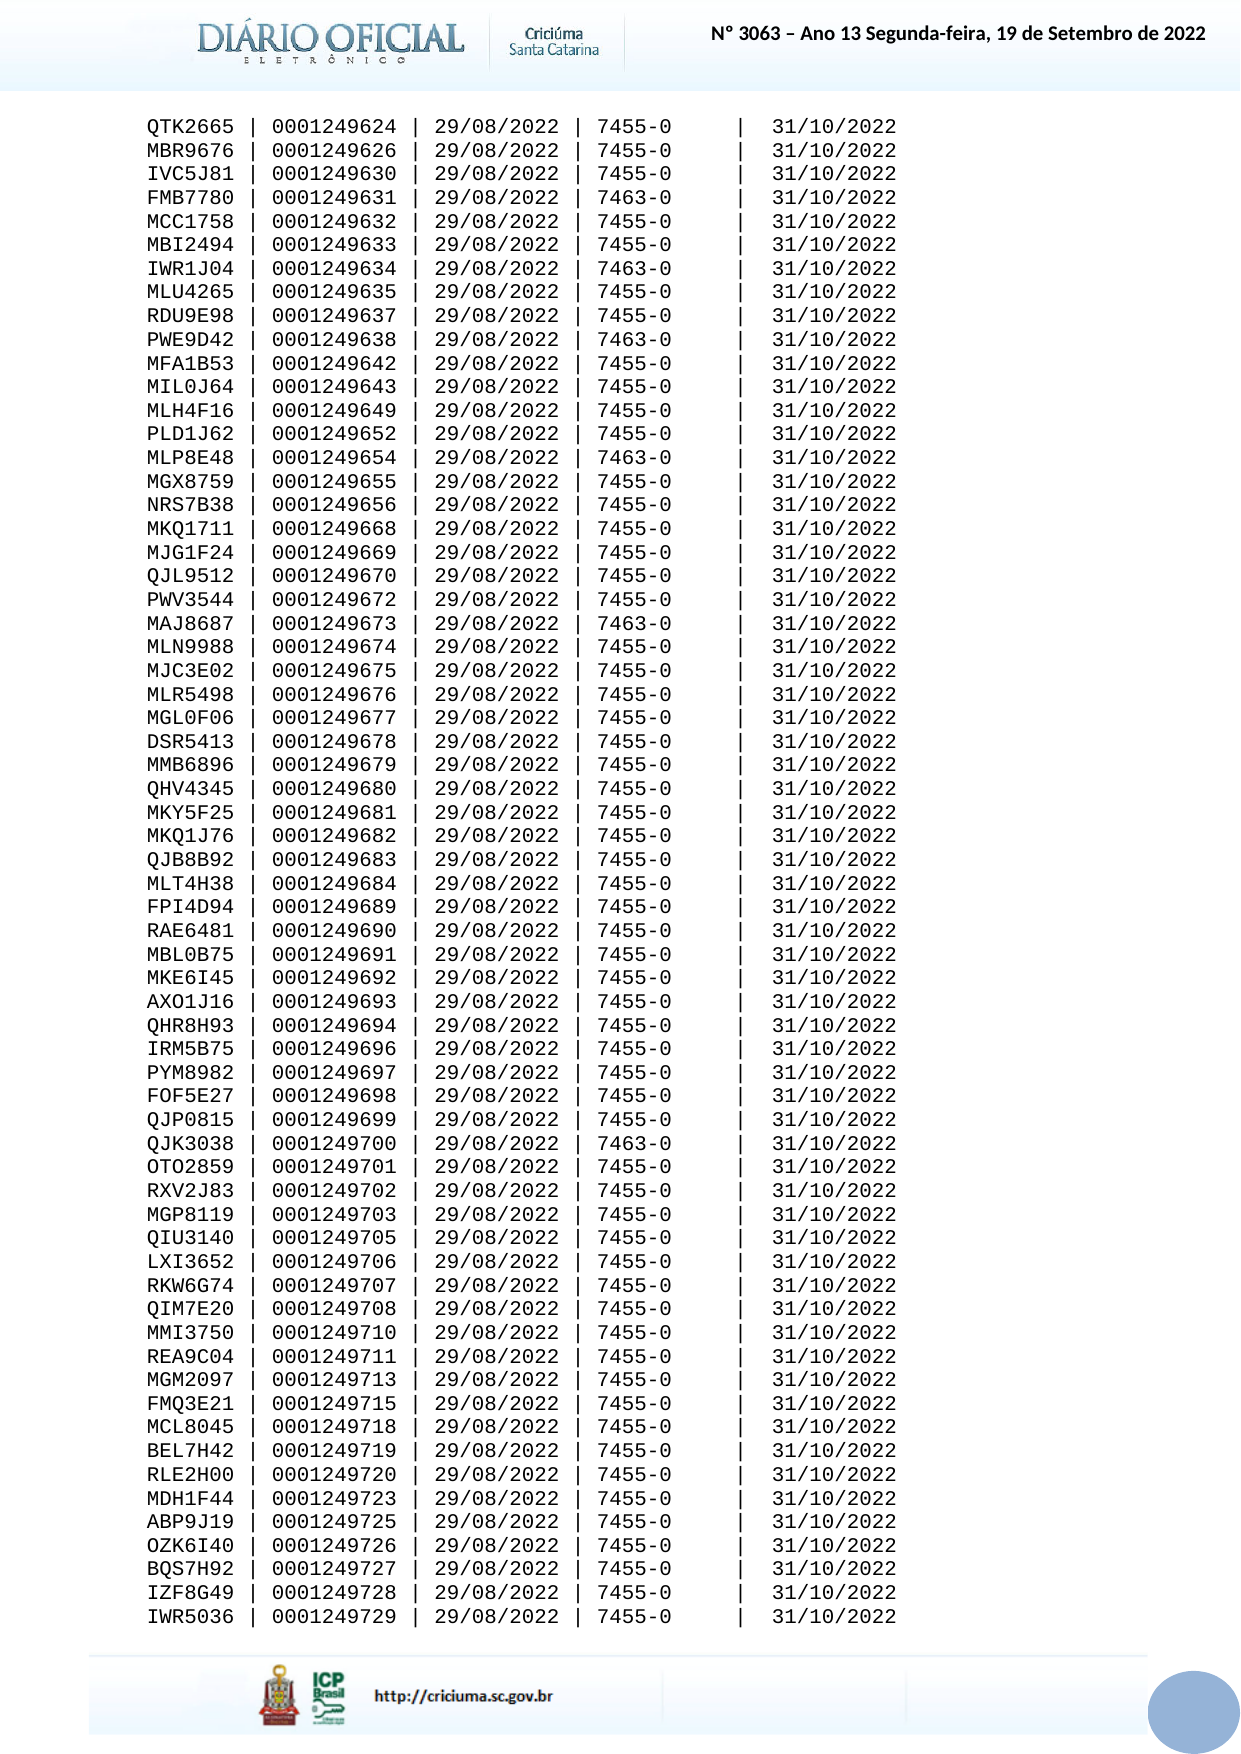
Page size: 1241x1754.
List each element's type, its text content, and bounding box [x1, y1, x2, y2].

text MJC3E02 | 0001249675 | 29/08/2022 | 7455-0 | 31/10/2022 [59, 660, 1167, 683]
text PLD1J62 | 0001249652 | 29/08/2022 | 7455-0 | 31/10/2022 [59, 423, 1167, 447]
text PYM8982 | 0001249697 | 29/08/2022 | 7455-0 | 31/10/2022 [59, 1062, 1167, 1086]
text MBI2494 | 0001249633 | 29/08/2022 | 7455-0 | 31/10/2022 [59, 234, 1167, 258]
text REA9C04 | 0001249711 | 29/08/2022 | 7455-0 | 31/10/2022 [59, 1346, 1167, 1369]
text FMQ3E21 | 0001249715 | 29/08/2022 | 7455-0 | 31/10/2022 [59, 1393, 1167, 1417]
text RXV2J83 | 0001249702 | 29/08/2022 | 7455-0 | 31/10/2022 [59, 1180, 1167, 1204]
text QJP0815 | 0001249699 | 29/08/2022 | 7455-0 | 31/10/2022 [59, 1109, 1167, 1133]
text QHV4345 | 0001249680 | 29/08/2022 | 7455-0 | 31/10/2022 [59, 778, 1167, 802]
text MLR5498 | 0001249676 | 29/08/2022 | 7455-0 | 31/10/2022 [59, 683, 1167, 707]
text IWR1J04 | 0001249634 | 29/08/2022 | 7463-0 | 31/10/2022 [59, 258, 1167, 282]
text MFA1B53 | 0001249642 | 29/08/2022 | 7455-0 | 31/10/2022 [59, 352, 1167, 376]
text IWR5036 | 0001249729 | 29/08/2022 | 7455-0 | 31/10/2022 [59, 1606, 1167, 1629]
text RLE2H00 | 0001249720 | 29/08/2022 | 7455-0 | 31/10/2022 [59, 1464, 1167, 1487]
text QHR8H93 | 0001249694 | 29/08/2022 | 7455-0 | 31/10/2022 [59, 1014, 1167, 1038]
text MAJ8687 | 0001249673 | 29/08/2022 | 7463-0 | 31/10/2022 [59, 613, 1167, 636]
text FMB7780 | 0001249631 | 29/08/2022 | 7463-0 | 31/10/2022 [59, 187, 1167, 211]
text IVC5J81 | 0001249630 | 29/08/2022 | 7455-0 | 31/10/2022 [59, 163, 1167, 187]
text MLT4H38 | 0001249684 | 29/08/2022 | 7455-0 | 31/10/2022 [59, 873, 1167, 896]
text FOF5E27 | 0001249698 | 29/08/2022 | 7455-0 | 31/10/2022 [59, 1086, 1167, 1109]
text MMI3750 | 0001249710 | 29/08/2022 | 7455-0 | 31/10/2022 [59, 1322, 1167, 1346]
text MCC1758 | 0001249632 | 29/08/2022 | 7455-0 | 31/10/2022 [59, 211, 1167, 234]
text QIM7E20 | 0001249708 | 29/08/2022 | 7455-0 | 31/10/2022 [59, 1298, 1167, 1322]
text QJB8B92 | 0001249683 | 29/08/2022 | 7455-0 | 31/10/2022 [59, 849, 1167, 873]
text RAE6481 | 0001249690 | 29/08/2022 | 7455-0 | 31/10/2022 [59, 920, 1167, 944]
text MBR9676 | 0001249626 | 29/08/2022 | 7455-0 | 31/10/2022 [59, 140, 1167, 163]
text MCL8045 | 0001249718 | 29/08/2022 | 7455-0 | 31/10/2022 [59, 1417, 1167, 1440]
text OZK6I40 | 0001249726 | 29/08/2022 | 7455-0 | 31/10/2022 [59, 1535, 1167, 1558]
text QIU3140 | 0001249705 | 29/08/2022 | 7455-0 | 31/10/2022 [59, 1227, 1167, 1251]
text MGX8759 | 0001249655 | 29/08/2022 | 7455-0 | 31/10/2022 [59, 471, 1167, 494]
text DSR5413 | 0001249678 | 29/08/2022 | 7455-0 | 31/10/2022 [59, 731, 1167, 754]
text MLH4F16 | 0001249649 | 29/08/2022 | 7455-0 | 31/10/2022 [59, 400, 1167, 423]
text MJG1F24 | 0001249669 | 29/08/2022 | 7455-0 | 31/10/2022 [59, 542, 1167, 565]
text LXI3652 | 0001249706 | 29/08/2022 | 7455-0 | 31/10/2022 [59, 1251, 1167, 1275]
text ABP9J19 | 0001249725 | 29/08/2022 | 7455-0 | 31/10/2022 [59, 1511, 1167, 1535]
text PWE9D42 | 0001249638 | 29/08/2022 | 7463-0 | 31/10/2022 [59, 329, 1167, 352]
text MBL0B75 | 0001249691 | 29/08/2022 | 7455-0 | 31/10/2022 [59, 944, 1167, 967]
text FPI4D94 | 0001249689 | 29/08/2022 | 7455-0 | 31/10/2022 [59, 896, 1167, 920]
text MKQ1J76 | 0001249682 | 29/08/2022 | 7455-0 | 31/10/2022 [59, 825, 1167, 849]
text MGL0F06 | 0001249677 | 29/08/2022 | 7455-0 | 31/10/2022 [59, 707, 1167, 731]
text IRM5B75 | 0001249696 | 29/08/2022 | 7455-0 | 31/10/2022 [59, 1038, 1167, 1062]
text MIL0J64 | 0001249643 | 29/08/2022 | 7455-0 | 31/10/2022 [59, 376, 1167, 400]
text MKE6I45 | 0001249692 | 29/08/2022 | 7455-0 | 31/10/2022 [59, 967, 1167, 991]
text MKQ1711 | 0001249668 | 29/08/2022 | 7455-0 | 31/10/2022 [59, 518, 1167, 542]
text OTO2859 | 0001249701 | 29/08/2022 | 7455-0 | 31/10/2022 [59, 1156, 1167, 1180]
text NRS7B38 | 0001249656 | 29/08/2022 | 7455-0 | 31/10/2022 [59, 494, 1167, 518]
text AXO1J16 | 0001249693 | 29/08/2022 | 7455-0 | 31/10/2022 [59, 991, 1167, 1014]
text QJK3038 | 0001249700 | 29/08/2022 | 7463-0 | 31/10/2022 [59, 1133, 1167, 1156]
text PWV3544 | 0001249672 | 29/08/2022 | 7455-0 | 31/10/2022 [59, 589, 1167, 613]
text IZF8G49 | 0001249728 | 29/08/2022 | 7455-0 | 31/10/2022 [59, 1582, 1167, 1606]
text RDU9E98 | 0001249637 | 29/08/2022 | 7455-0 | 31/10/2022 [59, 305, 1167, 329]
text MLU4265 | 0001249635 | 29/08/2022 | 7455-0 | 31/10/2022 [59, 282, 1167, 305]
text RKW6G74 | 0001249707 | 29/08/2022 | 7455-0 | 31/10/2022 [59, 1275, 1167, 1298]
text MMB6896 | 0001249679 | 29/08/2022 | 7455-0 | 31/10/2022 [59, 754, 1167, 778]
text MGP8119 | 0001249703 | 29/08/2022 | 7455-0 | 31/10/2022 [59, 1204, 1167, 1227]
text BEL7H42 | 0001249719 | 29/08/2022 | 7455-0 | 31/10/2022 [59, 1440, 1167, 1464]
text MDH1F44 | 0001249723 | 29/08/2022 | 7455-0 | 31/10/2022 [59, 1487, 1167, 1511]
text MLP8E48 | 0001249654 | 29/08/2022 | 7463-0 | 31/10/2022 [59, 447, 1167, 471]
text MKY5F25 | 0001249681 | 29/08/2022 | 7455-0 | 31/10/2022 [59, 802, 1167, 825]
text MLN9988 | 0001249674 | 29/08/2022 | 7455-0 | 31/10/2022 [59, 636, 1167, 660]
text BQS7H92 | 0001249727 | 29/08/2022 | 7455-0 | 31/10/2022 [59, 1558, 1167, 1582]
text QTK2665 | 0001249624 | 29/08/2022 | 7455-0 | 31/10/2022 [59, 116, 1167, 140]
text QJL9512 | 0001249670 | 29/08/2022 | 7455-0 | 31/10/2022 [59, 565, 1167, 589]
text MGM2097 | 0001249713 | 29/08/2022 | 7455-0 | 31/10/2022 [59, 1369, 1167, 1393]
